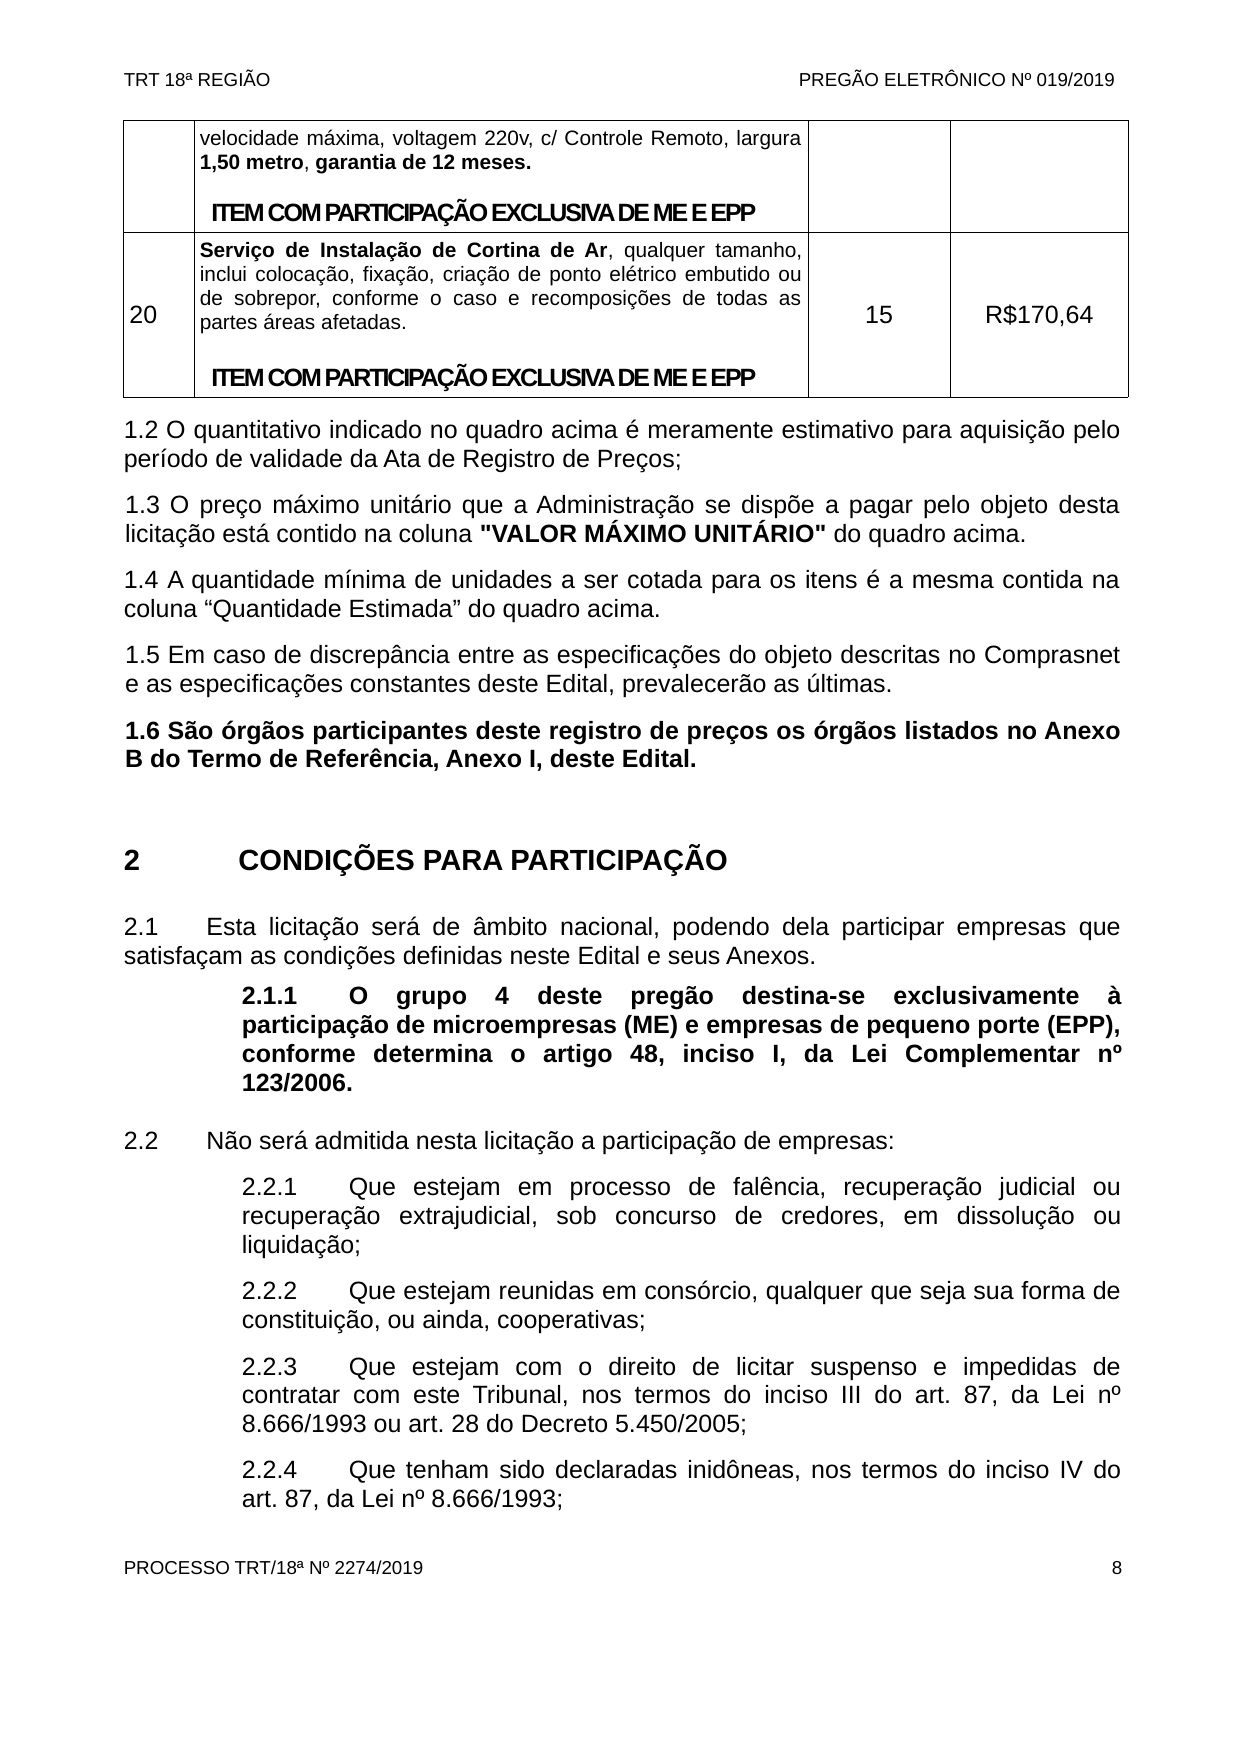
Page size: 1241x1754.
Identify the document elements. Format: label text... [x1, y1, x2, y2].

table_cell Serviço de Instalação de Cortina de Ar, qualquer tamanho, inclui colocação, fixação, criação de ponto elétrico embutido ou de sobrepor, conforme o caso e recomposições de todas as partes áreas afetadas. ITEM COM PARTICIPAÇÃO EXCLUSIVA DE ME E EPP [195, 233, 808, 397]
text 1.2 O quantitativo indicado no quadro acima é meramente estimativo para aquisição pelo período de validade da Ata de Registro de Preços; [123, 415, 1122, 472]
table_cell 15 [809, 233, 950, 397]
list 1.6 São órgãos participantes deste registro de preços os órgãos listados no Anexo B do Termo de Referência, Anexo I, deste Edital. [125, 716, 1122, 773]
text 2.1.1 O grupo 4 deste pregão destina-se exclusivamente à participação de microempresas (ME) e empresas de pequeno porte (EPP), conforme determina o artigo 48, inciso I, da Lei Complementar nº 123/2006. [242, 981, 1122, 1096]
text 2.1 Esta licitação será de âmbito nacional, podendo dela participar empresas que satisfaçam as condições definidas neste Edital e seus Anexos. [123, 912, 1122, 969]
table_cell velocidade máxima, voltagem 220v, c/ Controle Remoto, largura 1,50 metro, garantia de 12 meses. ITEM COM PARTICIPAÇÃO EXCLUSIVA DE ME E EPP [195, 121, 808, 232]
text 1.3 O preço máximo unitário que a Administração se dispõe a pagar pelo objeto desta licitação está contido na coluna "VALOR MÁXIMO UNITÁRIO" do quadro acima. [125, 490, 1122, 547]
text 2.2.2 Que estejam reunidas em consórcio, qualquer que seja sua forma de constituição, ou ainda, cooperativas; [242, 1276, 1122, 1334]
text 1.4 A quantidade mínima de unidades a ser cotada para os itens é a mesma contida na coluna “Quantidade Estimada” do quadro acima. [123, 565, 1122, 623]
table_cell [124, 121, 194, 232]
text 2 CONDIÇÕES PARA PARTICIPAÇÃO [123, 843, 1122, 877]
list 1.5 Em caso de discrepância entre as especificações do objeto descritas no Comprasnet e as especificações constantes deste Edital, prevalecerão as últimas. [125, 640, 1122, 698]
text 2.2.1 Que estejam em processo de falência, recuperação judicial ou recuperação extrajudicial, sob concurso de credores, em dissolução ou liquidação; [242, 1172, 1122, 1258]
text 2.2.4 Que tenham sido declaradas inidôneas, nos termos do inciso IV do art. 87, da Lei nº 8.666/1993; [242, 1455, 1122, 1513]
text 2.2.3 Que estejam com o direito de licitar suspenso e impedidas de contratar com este Tribunal, nos termos do inciso III do art. 87, da Lei nº 8.666/1993 ou art. 28 do Decreto 5.450/2005; [242, 1351, 1122, 1438]
table_cell [809, 121, 950, 232]
table_cell R$170,64 [951, 233, 1128, 397]
text 2.2 Não será admitida nesta licitação a participação de empresas: [123, 1126, 1122, 1154]
table_cell 20 [124, 233, 194, 397]
table_cell [951, 121, 1128, 232]
